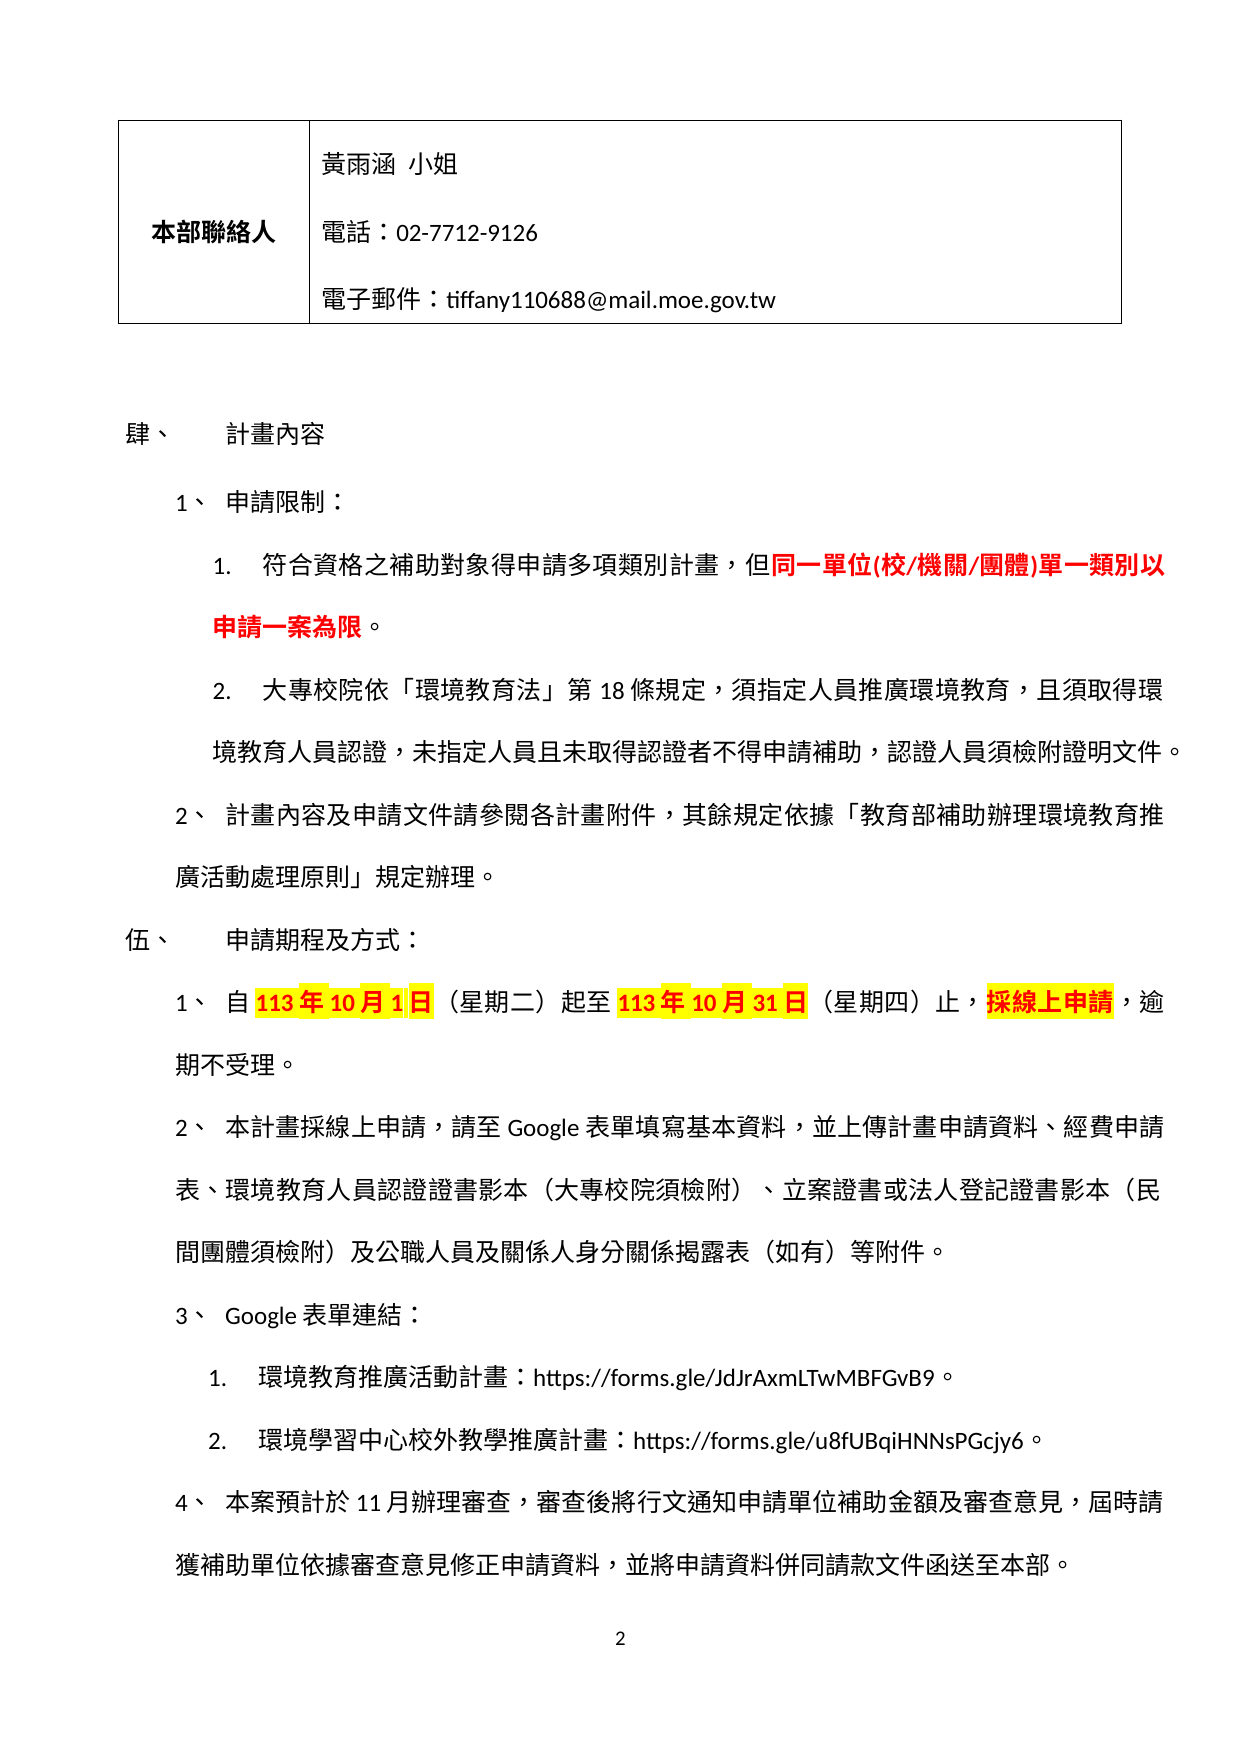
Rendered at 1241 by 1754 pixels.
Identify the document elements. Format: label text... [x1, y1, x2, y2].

table_cell 黃雨涵 小姐 電話：02-7712-9126 電子郵件：tiffany110688@mail.moe.gov.tw [310, 121, 1121, 323]
list 環境學習中心校外教學推廣計畫：https://forms.gle/u8fUBqiHNNsPGcjy6。 [208, 1397, 1165, 1459]
list 計畫內容 [125, 391, 1165, 454]
list 大專校院依「環境教育法」第18條規定，須指定人員推廣環境教育，且須取得環境教育人員認證，未指定人員且未取得認證者不得申請補助，認證人員須檢附證明文件。 [212, 647, 1165, 772]
list 本計畫採線上申請，請至Google 表單填寫基本資料，並上傳計畫申請資料、經費申請表、環境教育人員認證證書影本（大專校院須檢附）、立案證書或法人登記證書影本（民間團體須檢附）及公職人員及關係人身分關係揭露表（如有）等附件。 [175, 1084, 1165, 1272]
list 本案預計於11月辦理審查，審查後將行文通知申請單位補助金額及審查意見，屆時請獲補助單位依據審查意見修正申請資料，並將申請資料併同請款文件函送至本部。 [175, 1459, 1165, 1584]
list 環境教育推廣活動計畫：https://forms.gle/JdJrAxmLTwMBFGvB9。 [208, 1334, 1165, 1397]
list 計畫內容及申請文件請參閱各計畫附件，其餘規定依據「教育部補助辦理環境教育推廣活動處理原則」規定辦理。 [175, 772, 1165, 897]
list 申請限制： [175, 459, 1165, 522]
list 自113年10月1日（星期二）起至113年10月31日（星期四）止，採線上申請，逾期不受理。 [175, 959, 1165, 1084]
table_cell 本部聯絡人 [119, 121, 309, 323]
list Google 表單連結： [175, 1272, 1165, 1334]
list 申請期程及方式： [125, 897, 1165, 959]
list 符合資格之補助對象得申請多項類別計畫，但同一單位(校/機關/團體)單一類別以申請一案為限。 [212, 522, 1165, 647]
